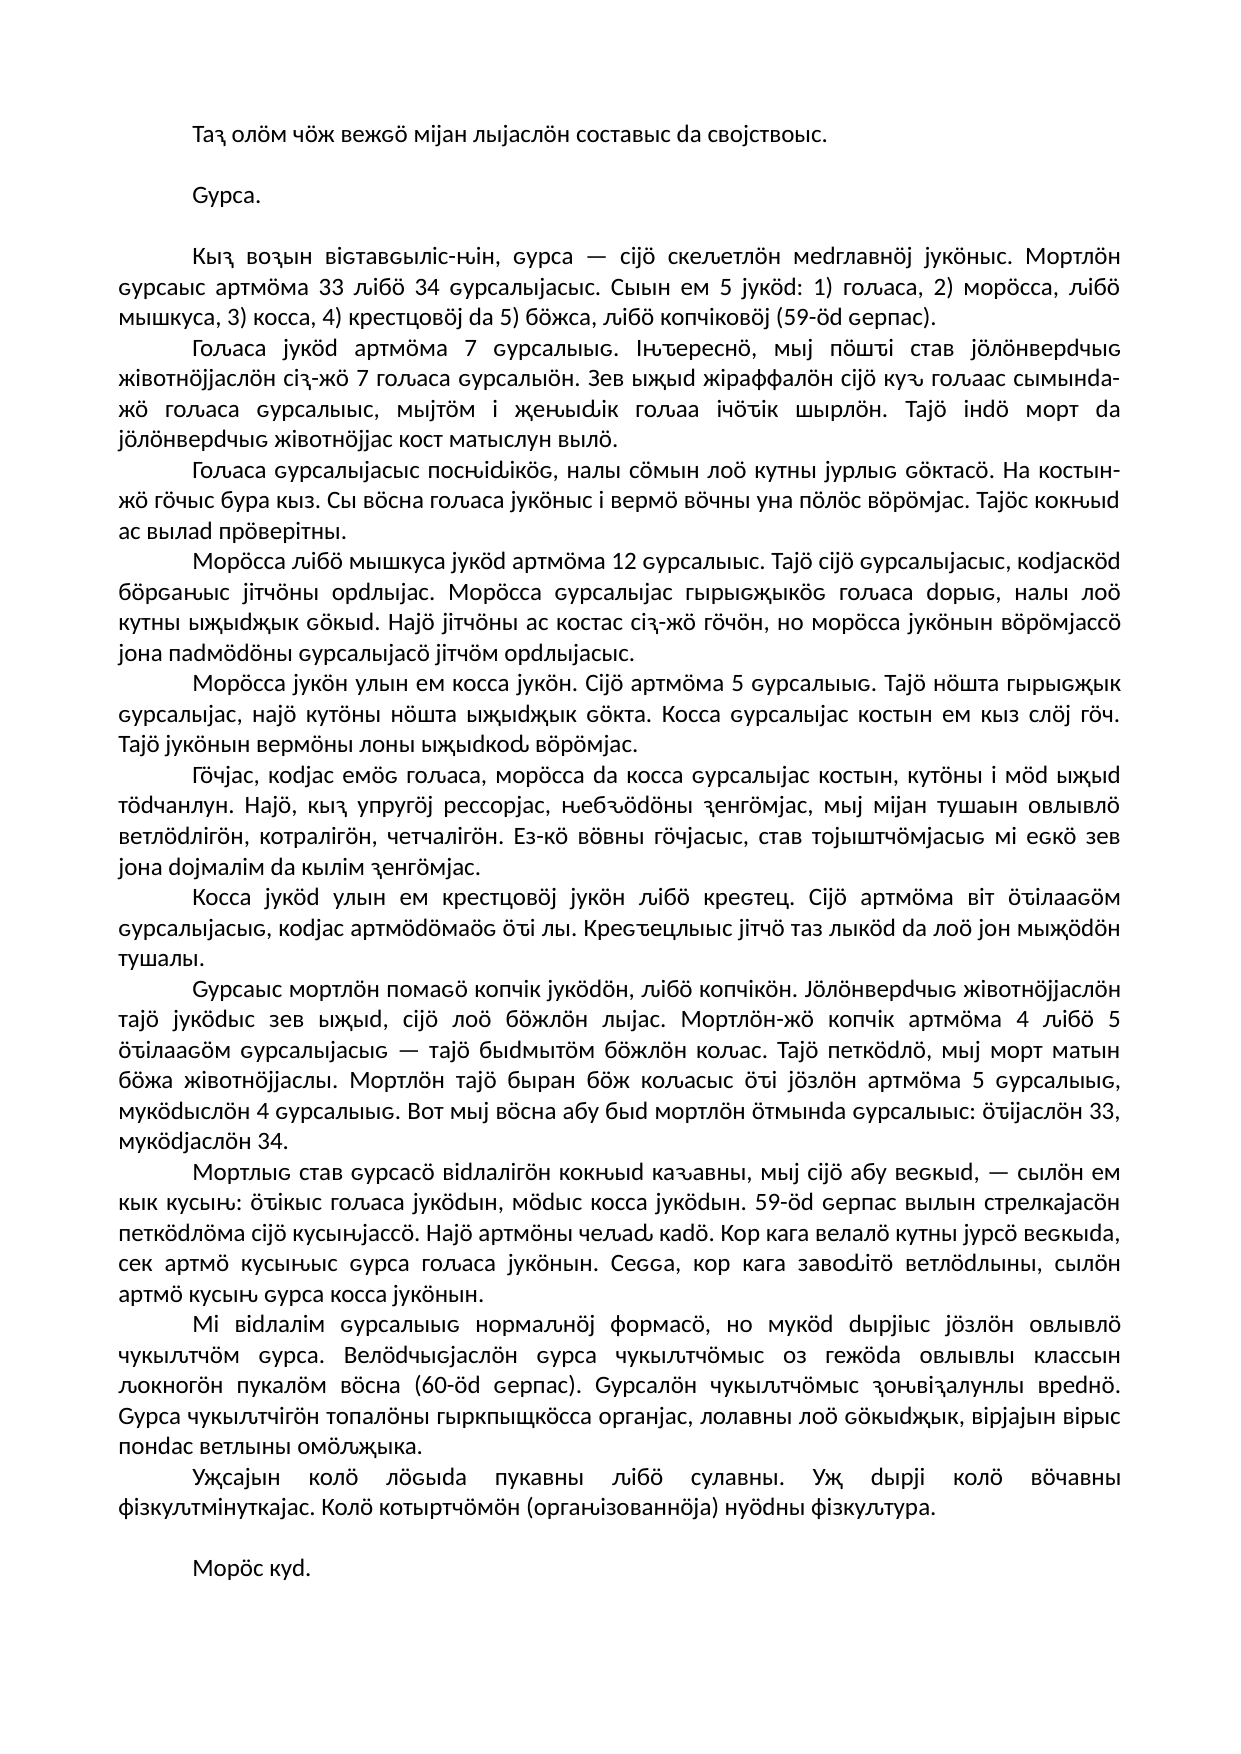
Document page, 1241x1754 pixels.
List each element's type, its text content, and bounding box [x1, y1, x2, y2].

text Мортлыԍ став ԍурсасӧ віԁлалігӧн кокԋыԁ каԅавны, мыј сіјӧ абу веԍкыԁ, — сылӧн ем кык кусыԋ: ӧԏікыс гоԉаса јукӧԁын, мӧԁыс косса јукӧԁын. 59-ӧԁ ԍерпас вылын стрелкајасӧн петкӧԁлӧма сіјӧ кусыԋјассӧ. Најӧ артмӧны чеԉаԃ каԁӧ. Кор кага велалӧ кутны јурсӧ веԍкыԁа, сек артмӧ кусыԋыс ԍурса гоԉаса јукӧнын. Сеԍԍа, кор кага завоԃітӧ ветлӧԁлыны, сылӧн артмӧ кусыԋ ԍурса косса јукӧнын. [118, 1156, 1122, 1308]
text Гоԉаса ԍурсалыјасыс посԋіԃікӧԍ, налы сӧмын лоӧ кутны јурлыԍ ԍӧктасӧ. На костын-жӧ гӧчыс бура кыз. Сы вӧсна гоԉаса јукӧныс і вермӧ вӧчны уна пӧлӧс вӧрӧмјас. Тајӧс кокԋыԁ ас вылаԁ прӧверітны. [118, 454, 1122, 545]
text Косса јукӧԁ улын ем крестцовӧј јукӧн ԉібӧ креԍтец. Сіјӧ артмӧма віт ӧԏілааԍӧм ԍурсалыјасыԍ, коԁјас артмӧԁӧмаӧԍ ӧԏі лы. Креԍԏецлыыс јітчӧ таз лыкӧԁ ԁа лоӧ јон мыҗӧԁӧн тушалы. [118, 881, 1122, 973]
text Морӧсса ԉібӧ мышкуса јукӧԁ артмӧма 12 ԍурсалыыс. Тајӧ сіјӧ ԍурсалыјасыс, коԁјаскӧԁ бӧрԍаԋыс јітчӧны орԁлыјас. Морӧсса ԍурсалыјас гырыԍҗыкӧԍ гоԉаса ԁорыԍ, налы лоӧ кутны ыҗыԁҗык ԍӧкыԁ. Најӧ јітчӧны ас костас сіԇ-жӧ гӧчӧн, но морӧсса јукӧнын вӧрӧмјассӧ јона паԁмӧԁӧны ԍурсалыјасӧ јітчӧм орԁлыјасыс. [118, 545, 1122, 667]
text Ԍурсаыс мортлӧн помаԍӧ копчік јукӧԁӧн, ԉібӧ копчікӧн. Јӧлӧнверԁчыԍ жівотнӧјјаслӧн тајӧ јукӧԁыс зев ыҗыԁ, сіјӧ лоӧ бӧжлӧн лыјас. Мортлӧн-жӧ копчік артмӧма 4 ԉібӧ 5 ӧԏілааԍӧм ԍурсалыјасыԍ — тајӧ быԁмытӧм бӧжлӧн коԉас. Тајӧ петкӧԁлӧ, мыј морт матын бӧжа жівотнӧјјаслы. Мортлӧн тајӧ быран бӧж коԉасыс ӧԏі јӧзлӧн артмӧма 5 ԍурсалыыԍ, мукӧԁыслӧн 4 ԍурсалыыԍ. Вот мыј вӧсна абу быԁ мортлӧн ӧтмынԁа ԍурсалыыс: ӧԏіјаслӧн 33, мукӧԁјаслӧн 34. [118, 973, 1122, 1156]
text Гӧчјас, коԁјас емӧԍ гоԉаса, морӧсса ԁа косса ԍурсалыјас костын, кутӧны і мӧԁ ыҗыԁ тӧԁчанлун. Најӧ, кыԇ упругӧј рессорјас, ԋебԅӧԁӧны ԇенгӧмјас, мыј міјан тушаын овлывлӧ ветлӧԁлігӧн, котралігӧн, четчалігӧн. Ез-кӧ вӧвны гӧчјасыс, став тојыштчӧмјасыԍ мі еԍкӧ зев јона ԁојмалім ԁа кылім ԇенгӧмјас. [118, 759, 1122, 881]
text Кыԇ воԇын віԍтавԍыліс-ԋін, ԍурса — сіјӧ скеԉетлӧн меԁглавнӧј јукӧныс. Мортлӧн ԍурсаыс артмӧма 33 ԉібӧ 34 ԍурсалыјасыс. Сыын ем 5 јукӧԁ: 1) гоԉаса, 2) морӧсса, ԉібӧ мышкуса, 3) косса, 4) крестцовӧј ԁа 5) бӧжса, ԉібӧ копчіковӧј (59-ӧԁ ԍерпас). [118, 240, 1122, 332]
text Мі віԁлалім ԍурсалыыԍ нормаԉнӧј формасӧ, но мукӧԁ ԁырјіыс јӧзлӧн овлывлӧ чукыԉтчӧм ԍурса. Велӧԁчыԍјаслӧн ԍурса чукыԉтчӧмыс оз гежӧԁа овлывлы классын ԉокногӧн пукалӧм вӧсна (60-ӧԁ ԍерпас). Ԍурсалӧн чукыԉтчӧмыс ԇоԋвіԇалунлы вреԁнӧ. Ԍурса чукыԉтчігӧн топалӧны гыркпыщкӧсса органјас, лолавны лоӧ ԍӧкыԁҗык, вірјајын вірыс понԁас ветлыны омӧԉҗыка. [118, 1308, 1122, 1461]
text Уҗсајын колӧ лӧԍыԁа пукавны ԉібӧ сулавны. Уҗ ԁырјі колӧ вӧчавны фізкуԉтмінуткајас. Колӧ котыртчӧмӧн (оргаԋізованнӧја) нуӧԁны фізкуԉтура. [118, 1461, 1122, 1522]
text Морӧсса јукӧн улын ем косса јукӧн. Сіјӧ артмӧма 5 ԍурсалыыԍ. Тајӧ нӧшта гырыԍҗык ԍурсалыјас, најӧ кутӧны нӧшта ыҗыԁҗык ԍӧкта. Косса ԍурсалыјас костын ем кыз слӧј гӧч. Тајӧ јукӧнын вермӧны лоны ыҗыԁкоԃ вӧрӧмјас. [118, 667, 1122, 759]
text Гоԉаса јукӧԁ артмӧма 7 ԍурсалыыԍ. Іԋԏереснӧ, мыј пӧшԏі став јӧлӧнверԁчыԍ жівотнӧјјаслӧн сіԇ-жӧ 7 гоԉаса ԍурсалыӧн. Зев ыҗыԁ жіраффалӧн сіјӧ куԅ гоԉаас сымынԁа-жӧ гоԉаса ԍурсалыыс, мыјтӧм і җеԋыԃік гоԉаа ічӧԏік шырлӧн. Тајӧ інԁӧ морт ԁа јӧлӧнверԁчыԍ жівотнӧјјас кост матыслун вылӧ. [118, 332, 1122, 454]
text Таԇ олӧм чӧж вежԍӧ міјан лыјаслӧн составыс ԁа својствоыс. [118, 118, 1122, 149]
text Морӧс куԁ. [118, 1553, 1122, 1583]
text Ԍурса. [118, 179, 1122, 210]
